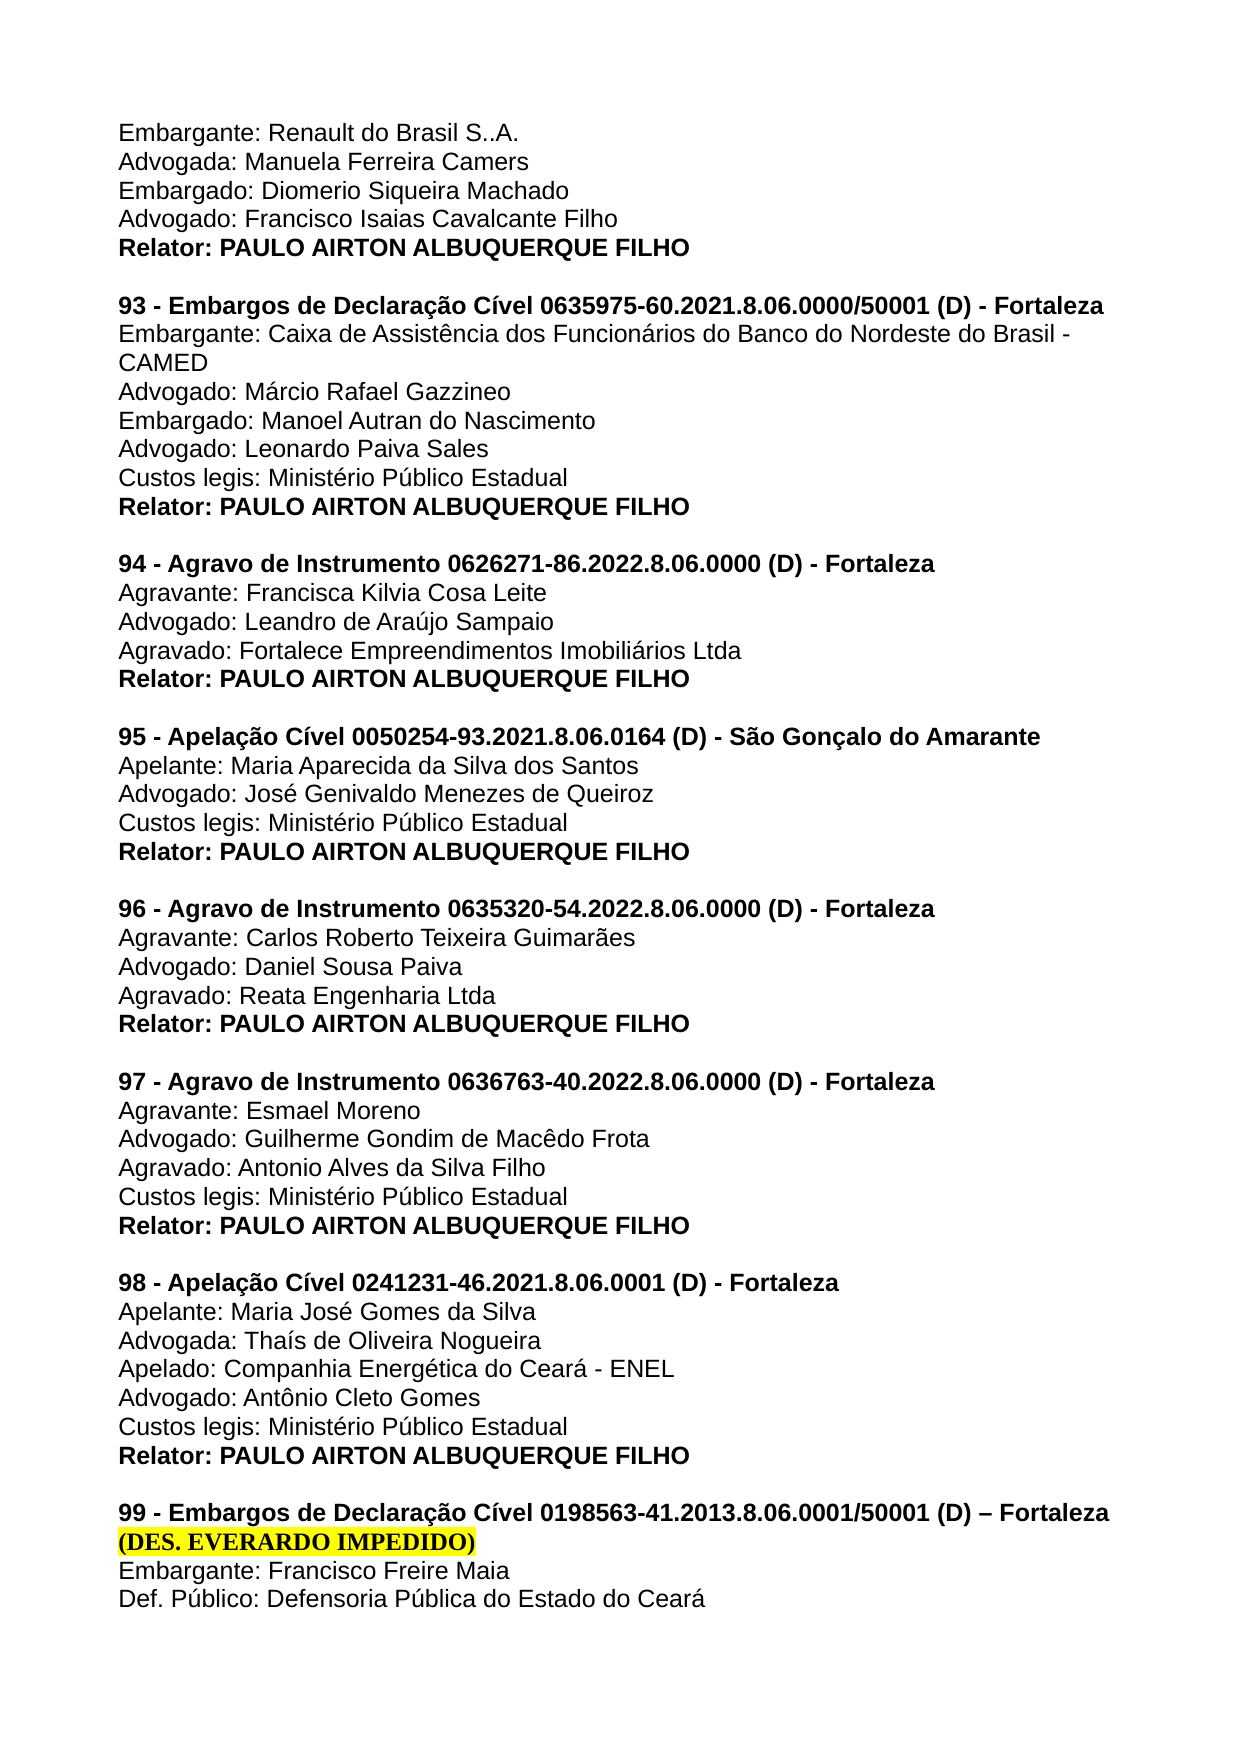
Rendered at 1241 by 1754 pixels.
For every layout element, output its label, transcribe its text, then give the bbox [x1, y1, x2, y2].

text Relator: PAULO AIRTON ALBUQUERQUE FILHO [118, 233, 1122, 262]
text 93 - Embargos de Declaração Cível 0635975-60.2021.8.06.0000/50001 (D) - Fortaleza [118, 291, 1122, 319]
text Relator: PAULO AIRTON ALBUQUERQUE FILHO [118, 1211, 1122, 1239]
text Relator: PAULO AIRTON ALBUQUERQUE FILHO [118, 1009, 1122, 1038]
text Advogado: Leonardo Paiva Sales [118, 434, 1122, 463]
text 95 - Apelação Cível 0050254-93.2021.8.06.0164 (D) - São Gonçalo do Amarante [118, 722, 1122, 751]
text Advogado: José Genivaldo Menezes de Queiroz [118, 779, 1122, 808]
text 96 - Agravo de Instrumento 0635320-54.2022.8.06.0000 (D) - Fortaleza [118, 894, 1122, 923]
text Advogada: Manuela Ferreira Camers [118, 147, 1122, 176]
text Apelante: Maria José Gomes da Silva [118, 1297, 1122, 1326]
text Advogado: Daniel Sousa Paiva [118, 952, 1122, 981]
text 97 - Agravo de Instrumento 0636763-40.2022.8.06.0000 (D) - Fortaleza [118, 1067, 1122, 1096]
text Embargante: Francisco Freire Maia [118, 1556, 1122, 1584]
text (DES. EVERARDO IMPEDIDO) [118, 1527, 1122, 1556]
text Apelado: Companhia Energética do Ceará - ENEL [118, 1354, 1122, 1383]
text Relator: PAULO AIRTON ALBUQUERQUE FILHO [118, 492, 1122, 521]
text Custos legis: Ministério Público Estadual [118, 1182, 1122, 1211]
text Advogado: Márcio Rafael Gazzineo [118, 377, 1122, 406]
text 94 - Agravo de Instrumento 0626271-86.2022.8.06.0000 (D) - Fortaleza [118, 549, 1122, 578]
text Agravado: Fortalece Empreendimentos Imobiliários Ltda [118, 636, 1122, 664]
text Embargante: Caixa de Assistência dos Funcionários do Banco do Nordeste do Brasil - CAMED [118, 319, 1122, 377]
text Advogado: Leandro de Araújo Sampaio [118, 607, 1122, 636]
text Advogada: Thaís de Oliveira Nogueira [118, 1326, 1122, 1354]
text Relator: PAULO AIRTON ALBUQUERQUE FILHO [118, 837, 1122, 866]
text Relator: PAULO AIRTON ALBUQUERQUE FILHO [118, 1441, 1122, 1469]
text Advogado: Antônio Cleto Gomes [118, 1383, 1122, 1412]
text Agravante: Francisca Kilvia Cosa Leite [118, 578, 1122, 607]
text Apelante: Maria Aparecida da Silva dos Santos [118, 751, 1122, 779]
text Agravante: Carlos Roberto Teixeira Guimarães [118, 923, 1122, 952]
text Embargado: Diomerio Siqueira Machado [118, 176, 1122, 204]
text 98 - Apelação Cível 0241231-46.2021.8.06.0001 (D) - Fortaleza [118, 1268, 1122, 1297]
text Def. Público: Defensoria Pública do Estado do Ceará [118, 1584, 1122, 1613]
text Custos legis: Ministério Público Estadual [118, 808, 1122, 837]
text 99 - Embargos de Declaração Cível 0198563-41.2013.8.06.0001/50001 (D) – Fortaleza [118, 1498, 1122, 1527]
text Custos legis: Ministério Público Estadual [118, 463, 1122, 492]
text Custos legis: Ministério Público Estadual [118, 1412, 1122, 1441]
text Agravado: Reata Engenharia Ltda [118, 981, 1122, 1009]
text Agravado: Antonio Alves da Silva Filho [118, 1153, 1122, 1182]
text Embargante: Renault do Brasil S..A. [118, 118, 1122, 147]
text Advogado: Guilherme Gondim de Macêdo Frota [118, 1124, 1122, 1153]
text Embargado: Manoel Autran do Nascimento [118, 406, 1122, 434]
text Relator: PAULO AIRTON ALBUQUERQUE FILHO [118, 664, 1122, 693]
text Agravante: Esmael Moreno [118, 1096, 1122, 1124]
text Advogado: Francisco Isaias Cavalcante Filho [118, 204, 1122, 233]
